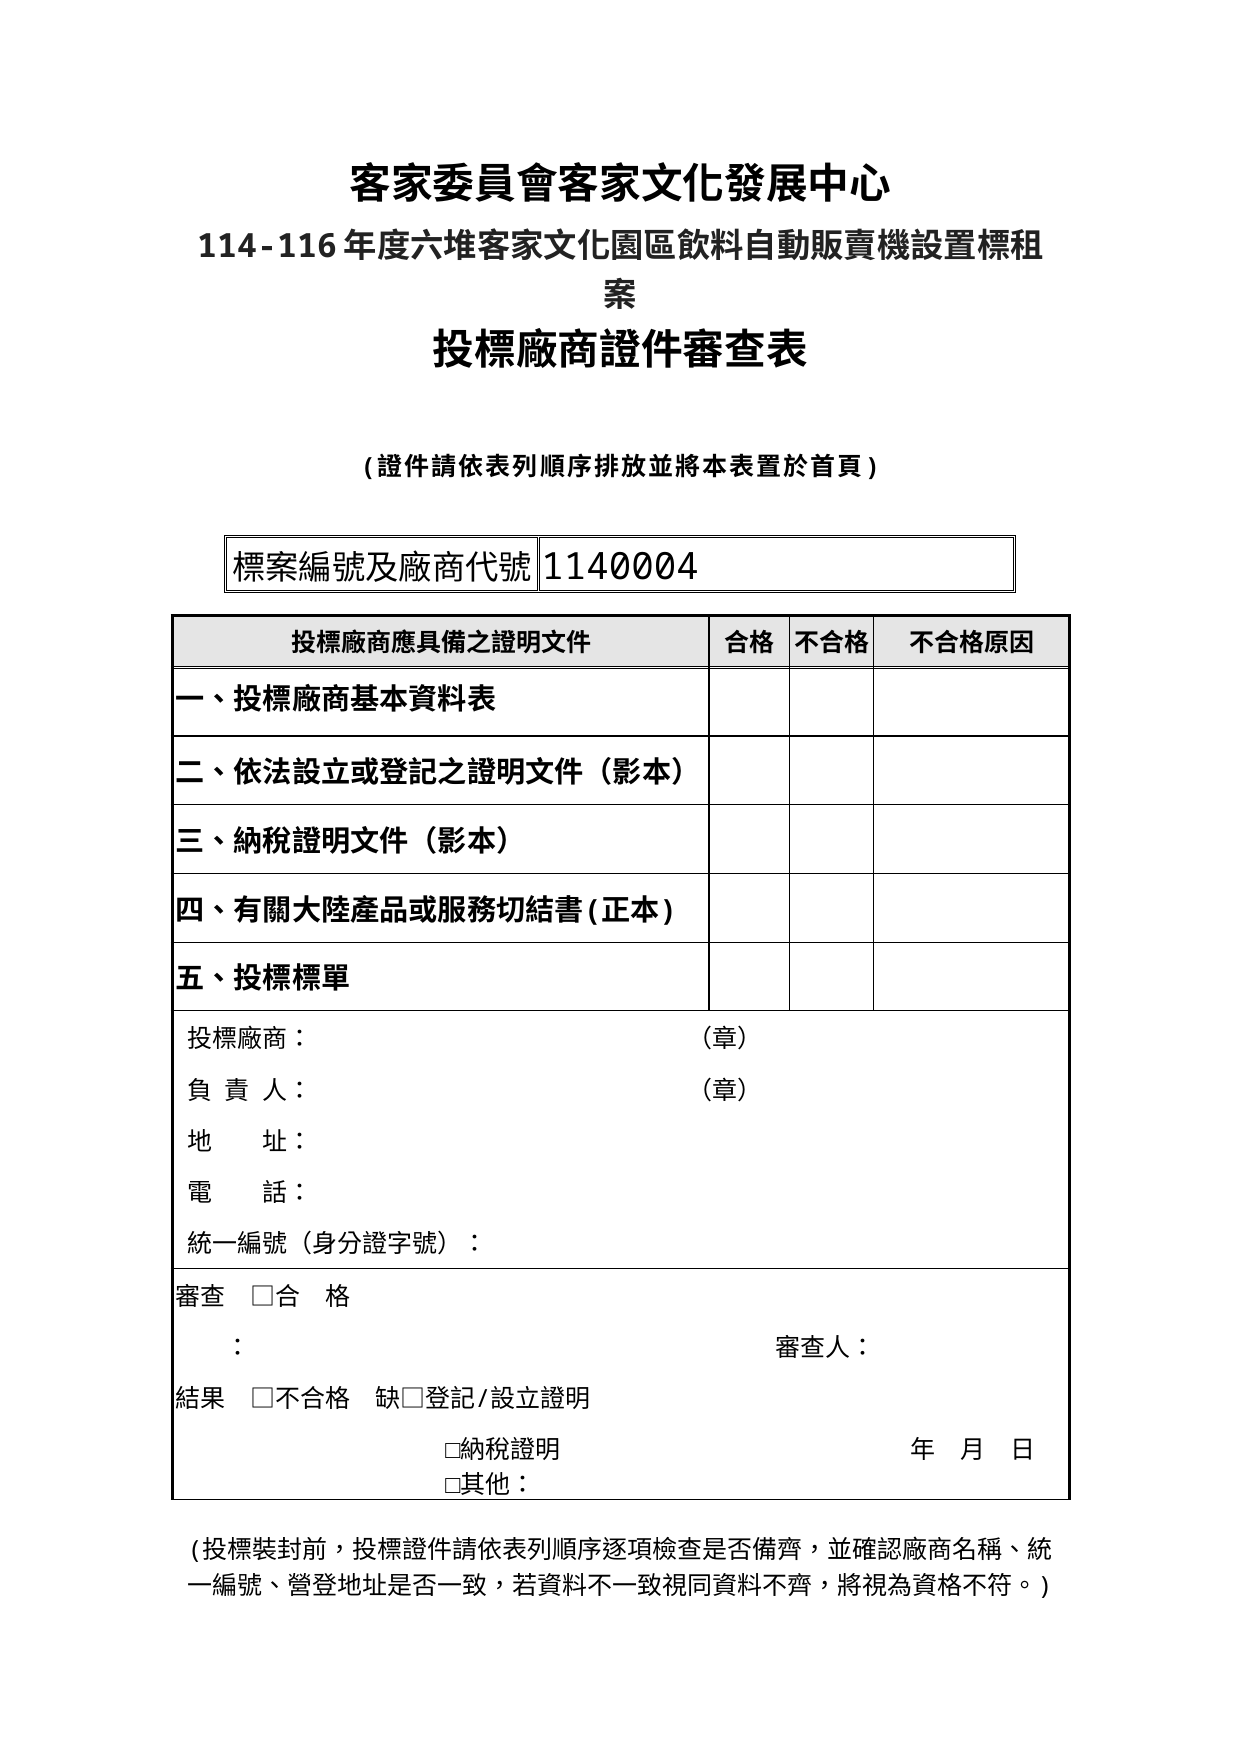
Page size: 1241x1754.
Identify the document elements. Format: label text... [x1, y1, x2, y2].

text 投標廠商證件審查表 [187, 316, 1053, 376]
table_cell 二、依法設立或登記之證明文件（影本） [174, 737, 708, 804]
table_cell [790, 669, 873, 735]
table_cell [790, 737, 873, 804]
table_header 合格 [710, 617, 789, 666]
table_cell [790, 805, 873, 873]
table_cell 一、投標廠商基本資料表 [174, 669, 708, 735]
table_cell 五、投標標單 [174, 943, 708, 1010]
table_cell [874, 943, 1068, 1010]
table_cell [874, 737, 1068, 804]
table_cell [710, 737, 789, 804]
table_cell [710, 805, 789, 873]
text 客家委員會客家文化發展中心 [187, 150, 1053, 210]
text (投標裝封前，投標證件請依表列順序逐項檢查是否備齊，並確認廠商名稱、統一編號、營登地址是否一致，若資料不一致視同資料不齊，將視為資格不符。) [187, 1529, 1053, 1602]
table_cell [710, 669, 789, 735]
table_cell 投標廠商： （章） 負 責 人： （章） 地 址： 電 話： 統一編號（身分證字號）： [174, 1011, 1068, 1268]
table_cell [874, 669, 1068, 735]
table_cell 審查 □合 格 ： 審查人： 結果 □不合格 缺□登記/設立證明 □納稅證明 年 月 日 □其他： [174, 1269, 1068, 1499]
table_cell 三、納稅證明文件（影本） [174, 805, 708, 873]
table_cell [710, 874, 789, 942]
text (證件請依表列順序排放並將本表置於首頁) [187, 435, 1053, 485]
table_cell [790, 874, 873, 942]
table_cell [874, 805, 1068, 873]
table_header 投標廠商應具備之證明文件 [174, 617, 708, 666]
table_cell 四、有關大陸產品或服務切結書(正本) [174, 874, 708, 942]
table_header 不合格原因 [874, 617, 1068, 666]
table_header 1140004 [540, 538, 1013, 590]
table_cell [874, 874, 1068, 942]
table_header 標案編號及廠商代號 [227, 538, 537, 590]
table_cell [710, 943, 789, 1010]
table_cell [790, 943, 873, 1010]
table_header 不合格 [790, 617, 873, 666]
text 114-116年度六堆客家文化園區飲料自動販賣機設置標租案 [187, 219, 1053, 316]
